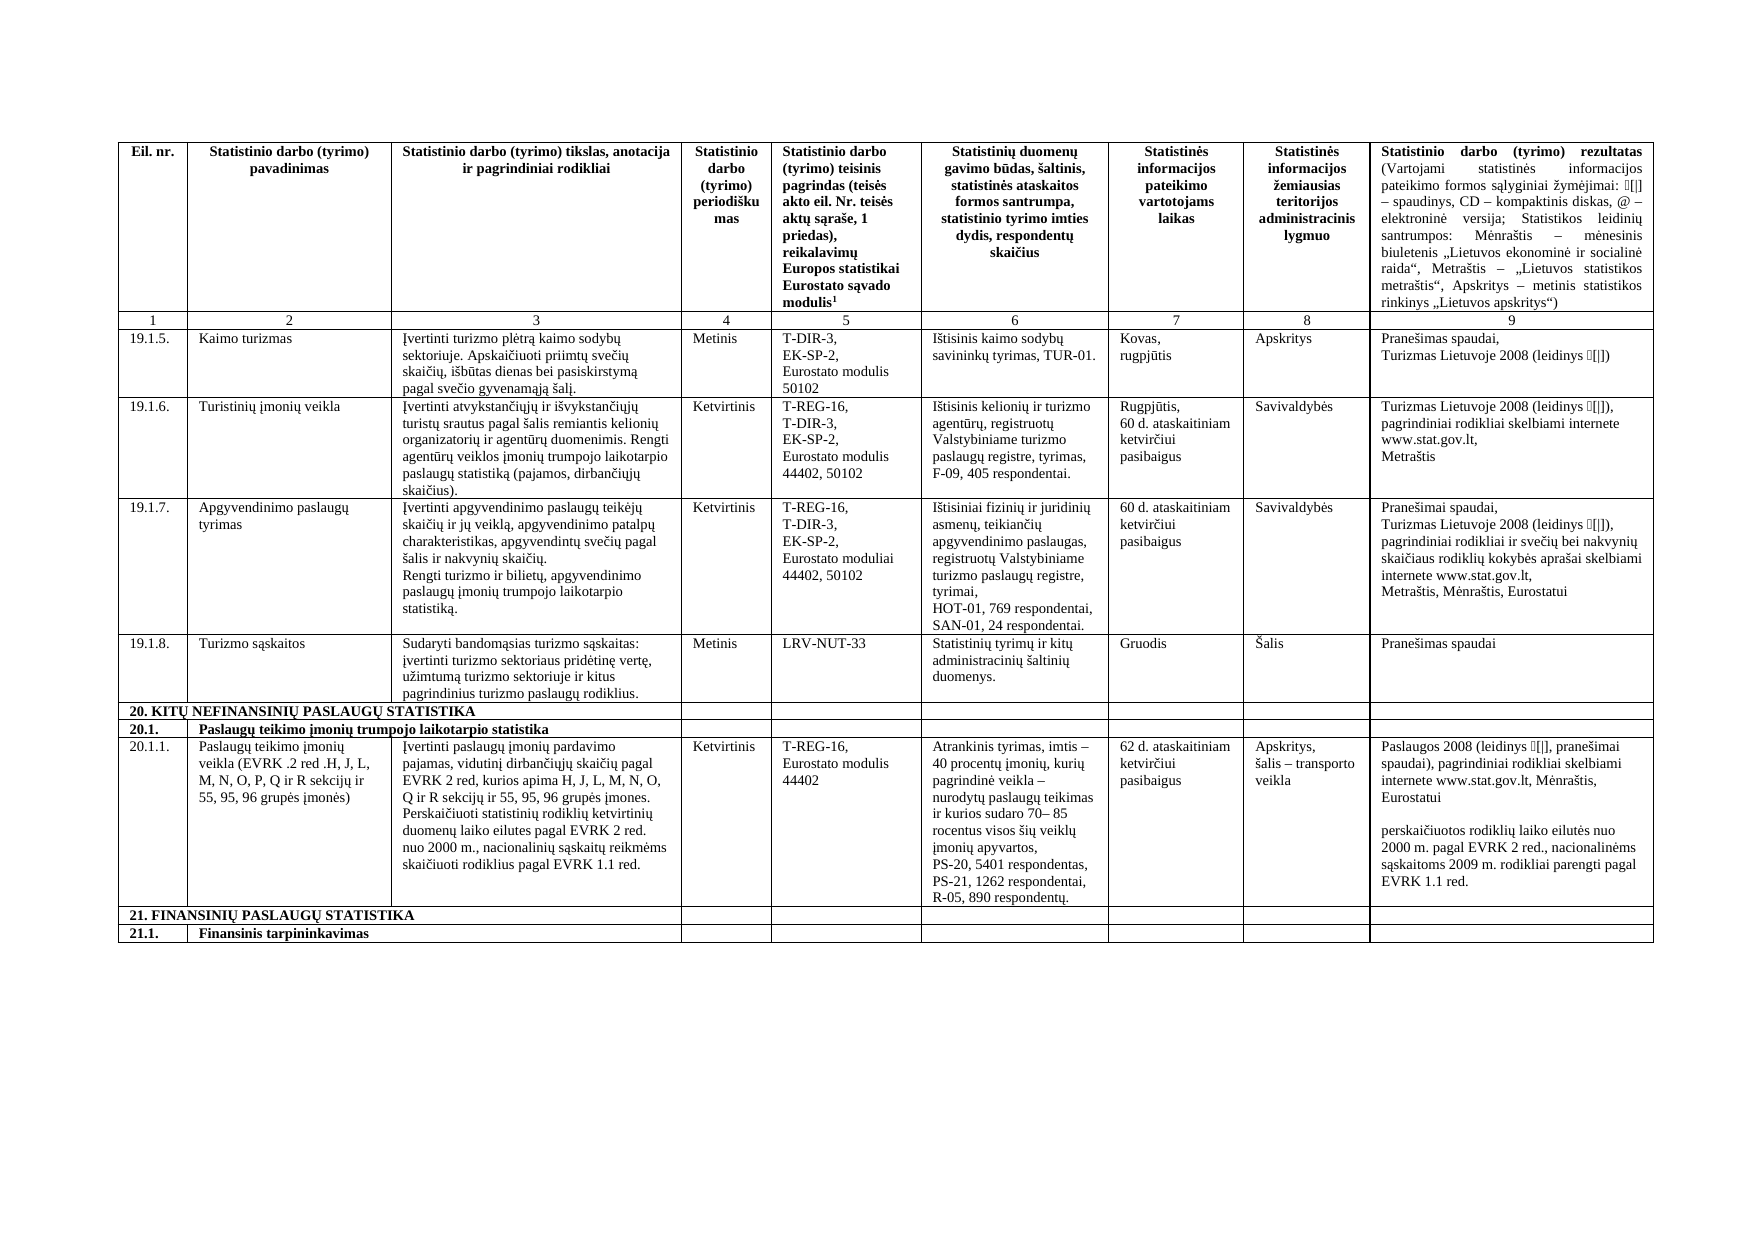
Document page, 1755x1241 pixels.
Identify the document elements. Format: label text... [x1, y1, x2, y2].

table_cell LRV-NUT-33 [772, 635, 921, 702]
table_cell Rugpjūtis, 60 d. ataskaitiniam ketvirčiui pasibaigus [1109, 398, 1243, 498]
table_cell Įvertinti atvykstančiųjų ir išvykstančiųjų turistų srautus pagal šalis remiantis kelionių organizatorių ir agentūrų duomenimis. Rengti agentūrų veiklos įmonių trumpojo laikotarpio paslaugų statistiką (pajamos, dirbančiųjų skaičius). [392, 398, 681, 498]
table_cell 5 [772, 312, 921, 328]
table_cell Savivaldybės [1244, 499, 1369, 633]
table_cell [922, 720, 1108, 737]
table_cell Ketvirtinis [682, 398, 771, 498]
table_cell Statistinių tyrimų ir kitų administracinių šaltinių duomenys. [922, 635, 1108, 702]
table_cell Įvertinti paslaugų įmonių pardavimo pajamas, vidutinį dirbančiųjų skaičių pagal EVRK 2 red, kurios apima H, J, L, M, N, O, Q ir R sekcijų ir 55, 95, 96 grupės įmones. Perskaičiuoti statistinių rodiklių ketvirtinių duomenų laiko eilutes pagal EVRK 2 red. nuo 2000 m., nacionalinių sąskaitų reikmėms skaičiuoti rodiklius pagal EVRK 1.1 red. [392, 738, 681, 906]
table_cell Finansinis tarpininkavimas [188, 925, 681, 942]
table_cell [1244, 720, 1369, 737]
table_cell [1371, 925, 1653, 942]
table_cell Paslaugų teikimo įmonių veikla (EVRK .2 red .H, J, L, M, N, O, P, Q ir R sekcijų ir 55, 95, 96 grupės įmonės) [188, 738, 391, 906]
table_cell 21. FINANSINIŲ PASLAUGŲ STATISTIKA [119, 907, 681, 924]
table_cell [1109, 907, 1243, 924]
table_cell 6 [922, 312, 1108, 328]
table_cell Ketvirtinis [682, 738, 771, 906]
table_cell 9 [1371, 312, 1653, 328]
table_cell Paslaugos 2008 (leidinys [|], pranešimai spaudai), pagrindiniai rodikliai skelbiami internete www.stat.gov.lt, Mėnraštis, Eurostatui perskaičiuotos rodiklių laiko eilutės nuo 2000 m. pagal EVRK 2 red., nacionalinėms sąskaitoms 2009 m. rodikliai parengti pagal EVRK 1.1 red. [1371, 738, 1653, 906]
table_cell 21.1. [119, 925, 187, 942]
table_cell Atrankinis tyrimas, imtis – 40 procentų įmonių, kurių pagrindinė veikla – nurodytų paslaugų teikimas ir kurios sudaro 70– 85 rocentus visos šių veiklų įmonių apyvartos, PS-20, 5401 respondentas, PS-21, 1262 respondentai, R-05, 890 respondentų. [922, 738, 1108, 906]
table_cell Turistinių įmonių veikla [188, 398, 391, 498]
table_cell 4 [682, 312, 771, 328]
table_header Statistinio darbo (tyrimo) periodiškumas [682, 143, 771, 311]
table_cell 19.1.5. [119, 330, 187, 397]
table_cell 3 [392, 312, 681, 328]
table_cell Apskritys [1244, 330, 1369, 397]
table_cell 19.1.6. [119, 398, 187, 498]
table_cell [1371, 720, 1653, 737]
table_cell 60 d. ataskaitiniam ketvirčiui pasibaigus [1109, 499, 1243, 633]
table_cell Kaimo turizmas [188, 330, 391, 397]
table_header Statistinio darbo (tyrimo) rezultatas (Vartojami statistinės informacijos pateikimo formos sąlyginiai žymėjimai: [|] – spaudinys, CD – kompaktinis diskas, @ – elektroninė versija; Statistikos leidinių santrumpos: Mėnraštis – mėnesinis biuletenis „Lietuvos ekonominė ir socialinė raida“, Metraštis – „Lietuvos statistikos metraštis“, Apskritys – metinis statistikos rinkinys „Lietuvos apskritys“) [1371, 143, 1653, 311]
table_cell [682, 720, 771, 737]
table_header Statistinės informacijos pateikimo vartotojams laikas [1109, 143, 1243, 311]
table_cell [922, 703, 1108, 719]
table_cell Pranešimas spaudai [1371, 635, 1653, 702]
table_cell Metinis [682, 635, 771, 702]
table_cell Paslaugų teikimo įmonių trumpojo laikotarpio statistika [188, 720, 681, 737]
table_cell [1244, 907, 1369, 924]
table_cell Savivaldybės [1244, 398, 1369, 498]
table_cell [1109, 925, 1243, 942]
table_cell [682, 907, 771, 924]
table_cell 2 [188, 312, 391, 328]
table_cell T-REG-16, T-DIR-3, EK-SP-2, Eurostato modulis 44402, 50102 [772, 398, 921, 498]
table_cell [682, 703, 771, 719]
table_cell 20.1. [119, 720, 187, 737]
table_cell Gruodis [1109, 635, 1243, 702]
table_cell [922, 925, 1108, 942]
table_cell [1371, 703, 1653, 719]
table_cell [1109, 720, 1243, 737]
table_cell Pranešimai spaudai, Turizmas Lietuvoje 2008 (leidinys [|]), pagrindiniai rodikliai ir svečių bei nakvynių skaičiaus rodiklių kokybės aprašai skelbiami internete www.stat.gov.lt, Metraštis, Mėnraštis, Eurostatui [1371, 499, 1653, 633]
table_header Statistinės informacijos žemiausias teritorijos administracinis lygmuo [1244, 143, 1369, 311]
table_cell 62 d. ataskaitiniam ketvirčiui pasibaigus [1109, 738, 1243, 906]
table_cell T-DIR-3, EK-SP-2, Eurostato modulis 50102 [772, 330, 921, 397]
table_cell 20. KITŲ NEFINANSINIŲ PASLAUGŲ STATISTIKA [119, 703, 681, 719]
table_cell 8 [1244, 312, 1369, 328]
table_cell Metinis [682, 330, 771, 397]
table_cell Apskritys, šalis – transporto veikla [1244, 738, 1369, 906]
table_cell Apgyvendinimo paslaugų tyrimas [188, 499, 391, 633]
table_cell [922, 907, 1108, 924]
table_cell Ištisinis kelionių ir turizmo agentūrų, registruotų Valstybiniame turizmo paslaugų registre, tyrimas, F-09, 405 respondentai. [922, 398, 1108, 498]
table_cell Įvertinti turizmo plėtrą kaimo sodybų sektoriuje. Apskaičiuoti priimtų svečių skaičių, išbūtas dienas bei pasiskirstymą pagal svečio gyvenamąją šalį. [392, 330, 681, 397]
table_header Statistinių duomenų gavimo būdas, šaltinis, statistinės ataskaitos formos santrumpa, statistinio tyrimo imties dydis, respondentų skaičius [922, 143, 1108, 311]
table_cell [772, 703, 921, 719]
table_header Statistinio darbo (tyrimo) pavadinimas [188, 143, 391, 311]
table_cell 19.1.8. [119, 635, 187, 702]
table_cell [1244, 703, 1369, 719]
table_cell Turizmo sąskaitos [188, 635, 391, 702]
table_cell Sudaryti bandomąsias turizmo sąskaitas: įvertinti turizmo sektoriaus pridėtinę vertę, užimtumą turizmo sektoriuje ir kitus pagrindinius turizmo paslaugų rodiklius. [392, 635, 681, 702]
table_cell 20.1.1. [119, 738, 187, 906]
table_cell Įvertinti apgyvendinimo paslaugų teikėjų skaičių ir jų veiklą, apgyvendinimo patalpų charakteristikas, apgyvendintų svečių pagal šalis ir nakvynių skaičių. Rengti turizmo ir bilietų, apgyvendinimo paslaugų įmonių trumpojo laikotarpio statistiką. [392, 499, 681, 633]
table_cell Pranešimas spaudai, Turizmas Lietuvoje 2008 (leidinys [|]) [1371, 330, 1653, 397]
table_cell [1109, 703, 1243, 719]
table_cell Ketvirtinis [682, 499, 771, 633]
table_header Eil. nr. [119, 143, 187, 311]
table_cell [1244, 925, 1369, 942]
table_cell [772, 925, 921, 942]
table_header Statistinio darbo (tyrimo) teisinis pagrindas (teisės akto eil. Nr. teisės aktų sąraše, 1 priedas), reikalavimų Europos statistikai Eurostato sąvado modulis1 [772, 143, 921, 311]
table_cell [772, 907, 921, 924]
table_cell 1 [119, 312, 187, 328]
table_cell [682, 925, 771, 942]
table_cell T-REG-16, Eurostato modulis 44402 [772, 738, 921, 906]
table_cell [1371, 907, 1653, 924]
table_cell 7 [1109, 312, 1243, 328]
table_cell Ištisinis kaimo sodybų savininkų tyrimas, TUR-01. [922, 330, 1108, 397]
table_cell 19.1.7. [119, 499, 187, 633]
table_cell Turizmas Lietuvoje 2008 (leidinys [|]), pagrindiniai rodikliai skelbiami internete www.stat.gov.lt, Metraštis [1371, 398, 1653, 498]
table_cell [772, 720, 921, 737]
table_cell Ištisiniai fizinių ir juridinių asmenų, teikiančių apgyvendinimo paslaugas, registruotų Valstybiniame turizmo paslaugų registre, tyrimai, HOT-01, 769 respondentai, SAN-01, 24 respondentai. [922, 499, 1108, 633]
table_cell T-REG-16, T-DIR-3, EK-SP-2, Eurostato moduliai 44402, 50102 [772, 499, 921, 633]
table_cell Kovas, rugpjūtis [1109, 330, 1243, 397]
table_cell Šalis [1244, 635, 1369, 702]
table_header Statistinio darbo (tyrimo) tikslas, anotacija ir pagrindiniai rodikliai [392, 143, 681, 311]
